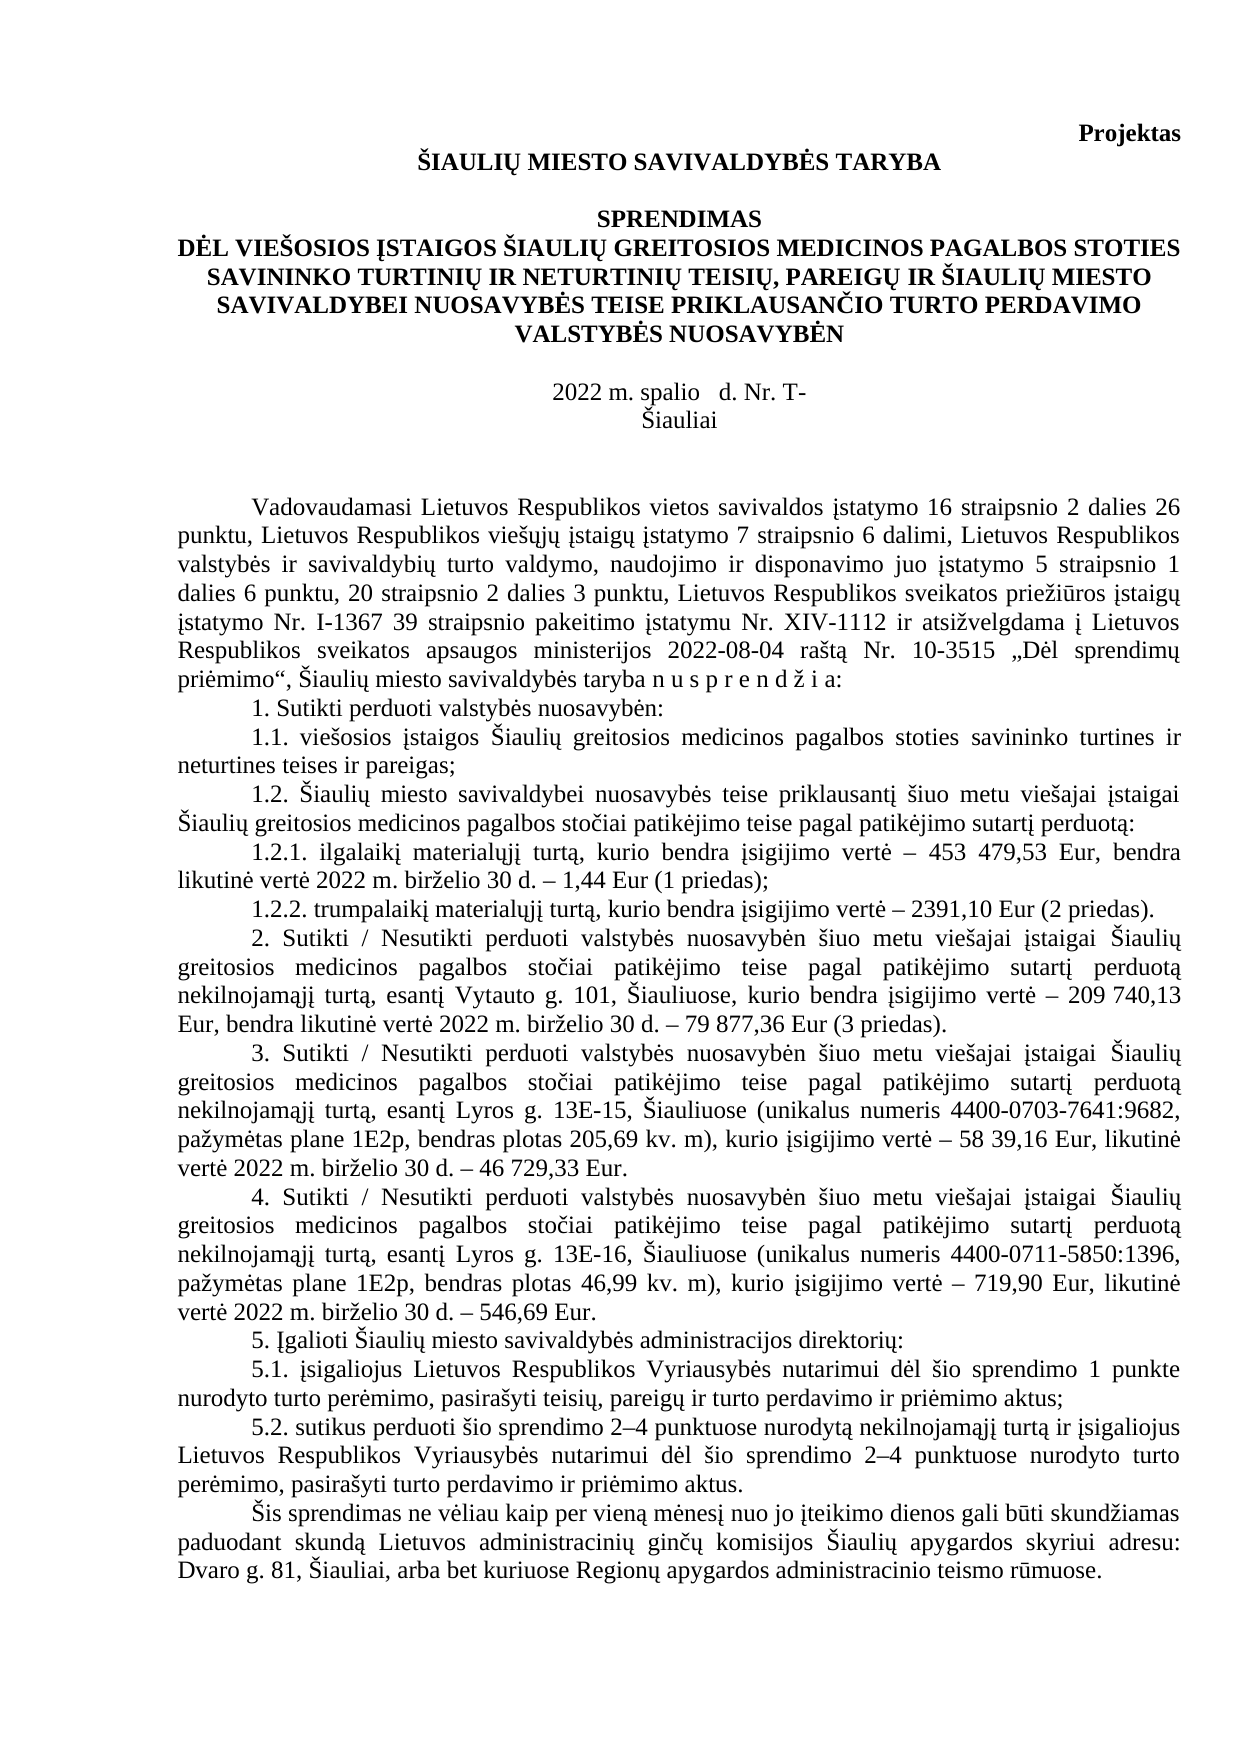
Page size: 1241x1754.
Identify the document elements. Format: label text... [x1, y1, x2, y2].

text 1.2. Šiaulių miesto savivaldybei nuosavybės teise priklausantį šiuo metu viešajai įstaigai Šiaulių greitosios medicinos pagalbos stočiai patikėjimo teise pagal patikėjimo sutartį perduotą: [177, 779, 1181, 837]
text 4. Sutikti / Nesutikti perduoti valstybės nuosavybėn šiuo metu viešajai įstaigai Šiaulių greitosios medicinos pagalbos stočiai patikėjimo teise pagal patikėjimo sutartį perduotą nekilnojamąjį turtą, esantį Lyros g. 13E-16, Šiauliuose (unikalus numeris 4400-0711-5850:1396, pažymėtas plane 1E2p, bendras plotas 46,99 kv. m), kurio įsigijimo vertė – 719,90 Eur, likutinė vertė 2022 m. birželio 30 d. – 546,69 Eur. [177, 1182, 1181, 1326]
text 3. Sutikti / Nesutikti perduoti valstybės nuosavybėn šiuo metu viešajai įstaigai Šiaulių greitosios medicinos pagalbos stočiai patikėjimo teise pagal patikėjimo sutartį perduotą nekilnojamąjį turtą, esantį Lyros g. 13E-15, Šiauliuose (unikalus numeris 4400-0703-7641:9682, pažymėtas plane 1E2p, bendras plotas 205,69 kv. m), kurio įsigijimo vertė – 58 39,16 Eur, likutinė vertė 2022 m. birželio 30 d. – 46 729,33 Eur. [177, 1038, 1181, 1182]
text 5. Įgalioti Šiaulių miesto savivaldybės administracijos direktorių: [177, 1326, 1181, 1354]
text 1.1. viešosios įstaigos Šiaulių greitosios medicinos pagalbos stoties savininko turtines ir neturtines teises ir pareigas; [177, 722, 1181, 779]
text 2022 m. spalio d. Nr. T- [177, 377, 1181, 406]
text 1.2.1. ilgalaikį materialųjį turtą, kurio bendra įsigijimo vertė – 453 479,53 Eur, bendra likutinė vertė 2022 m. birželio 30 d. – 1,44 Eur (1 priedas); [177, 837, 1181, 894]
text 5.1. įsigaliojus Lietuvos Respublikos Vyriausybės nutarimui dėl šio sprendimo 1 punkte nurodyto turto perėmimo, pasirašyti teisių, pareigų ir turto perdavimo ir priėmimo aktus; [177, 1354, 1181, 1412]
text 1. Sutikti perduoti valstybės nuosavybėn: [177, 693, 1181, 722]
text 5.2. sutikus perduoti šio sprendimo 2–4 punktuose nurodytą nekilnojamąjį turtą ir įsigaliojus Lietuvos Respublikos Vyriausybės nutarimui dėl šio sprendimo 2–4 punktuose nurodyto turto perėmimo, pasirašyti turto perdavimo ir priėmimo aktus. [177, 1412, 1181, 1498]
text Šis sprendimas ne vėliau kaip per vieną mėnesį nuo jo įteikimo dienos gali būti skundžiamas paduodant skundą Lietuvos administracinių ginčų komisijos Šiaulių apygardos skyriui adresu: Dvaro g. 81, Šiauliai, arba bet kuriuose Regionų apygardos administracinio teismo rūmuose. [177, 1498, 1181, 1584]
text Šiauliai [177, 406, 1181, 434]
text Vadovaudamasi Lietuvos Respublikos vietos savivaldos įstatymo 16 straipsnio 2 dalies 26 punktu, Lietuvos Respublikos viešųjų įstaigų įstatymo 7 straipsnio 6 dalimi, Lietuvos Respublikos valstybės ir savivaldybių turto valdymo, naudojimo ir disponavimo juo įstatymo 5 straipsnio 1 dalies 6 punktu, 20 straipsnio 2 dalies 3 punktu, Lietuvos Respublikos sveikatos priežiūros įstaigų įstatymo Nr. I-1367 39 straipsnio pakeitimo įstatymu Nr. XIV-1112 ir atsižvelgdama į Lietuvos Respublikos sveikatos apsaugos ministerijos 2022-08-04 raštą Nr. 10-3515 „Dėl sprendimų priėmimo“, Šiaulių miesto savivaldybės taryba nusprendžia: [177, 492, 1181, 693]
text 2. Sutikti / Nesutikti perduoti valstybės nuosavybėn šiuo metu viešajai įstaigai Šiaulių greitosios medicinos pagalbos stočiai patikėjimo teise pagal patikėjimo sutartį perduotą nekilnojamąjį turtą, esantį Vytauto g. 101, Šiauliuose, kurio bendra įsigijimo vertė – 209 740,13 Eur, bendra likutinė vertė 2022 m. birželio 30 d. – 79 877,36 Eur (3 priedas). [177, 923, 1181, 1038]
text 1.2.2. trumpalaikį materialųjį turtą, kurio bendra įsigijimo vertė – 2391,10 Eur (2 priedas). [177, 894, 1181, 923]
text SPRENDIMAS [177, 204, 1181, 233]
text ŠIAULIŲ MIESTO SAVIVALDYBĖS TARYBA [177, 147, 1181, 176]
text Projektas [177, 118, 1181, 147]
text DĖL VIEŠOSIOS ĮSTAIGOS ŠIAULIŲ GREITOSIOS MEDICINOS PAGALBOS STOTIES SAVININKO TURTINIŲ IR NETURTINIŲ TEISIŲ, pareigų IR ŠIAULIŲ MIESTO SAVIVALDYBEI NUOSAVYBĖS TEISE PRIKLAUSANČIO TURTO PERDAVIMO VALSTYBĖS NUOSAVYBĖN [177, 233, 1181, 348]
